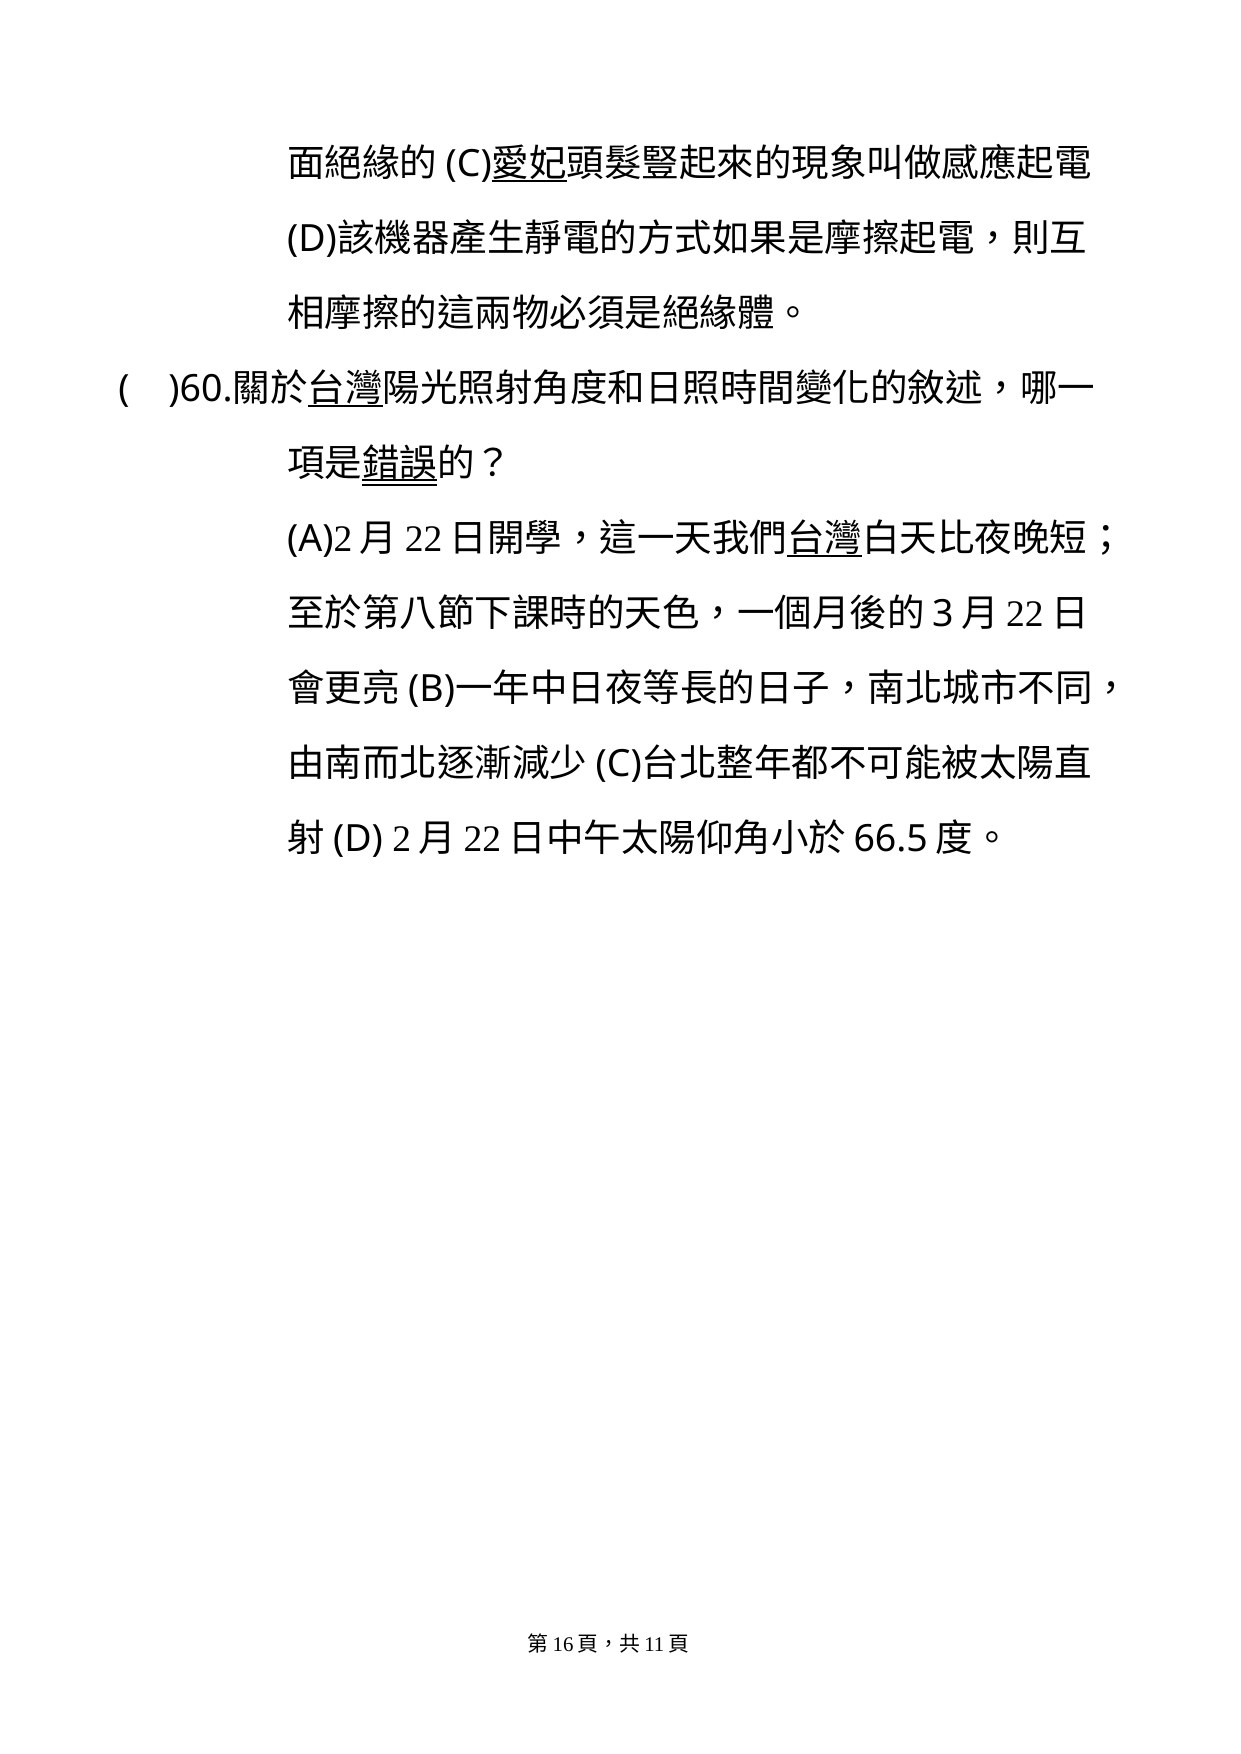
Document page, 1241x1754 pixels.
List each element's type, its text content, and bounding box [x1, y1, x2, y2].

text ( )59.有一台產生靜電的機器，當一位國中女生愛妃上「臺」手觸該機器時，她的頭髮竟然都豎起來，以下哪一項是錯誤的敘述？ (A)愛妃頭髮豎起來，那是因為毎根頭髮帶著同性的電互相排斥 (B)愛妃所站立的「臺」，應該是要和地面絕緣的 (C)愛妃頭髮豎起來的現象叫做感應起電 (D)該機器產生靜電的方式如果是摩擦起電，則互相摩擦的這兩物必須是絕緣體。 [118, 123, 1122, 348]
text ( )60.關於台灣陽光照射角度和日照時間變化的敘述，哪一項是錯誤的？ (A)2月22日開學，這一天我們台灣白天比夜晚短；至於第八節下課時的天色，一個月後的3月22日會更亮 (B)一年中日夜等長的日子，南北城市不同，由南而北逐漸減少 (C)台北整年都不可能被太陽直射 (D) 2月22日中午太陽仰角小於66.5度。 [118, 348, 1122, 873]
